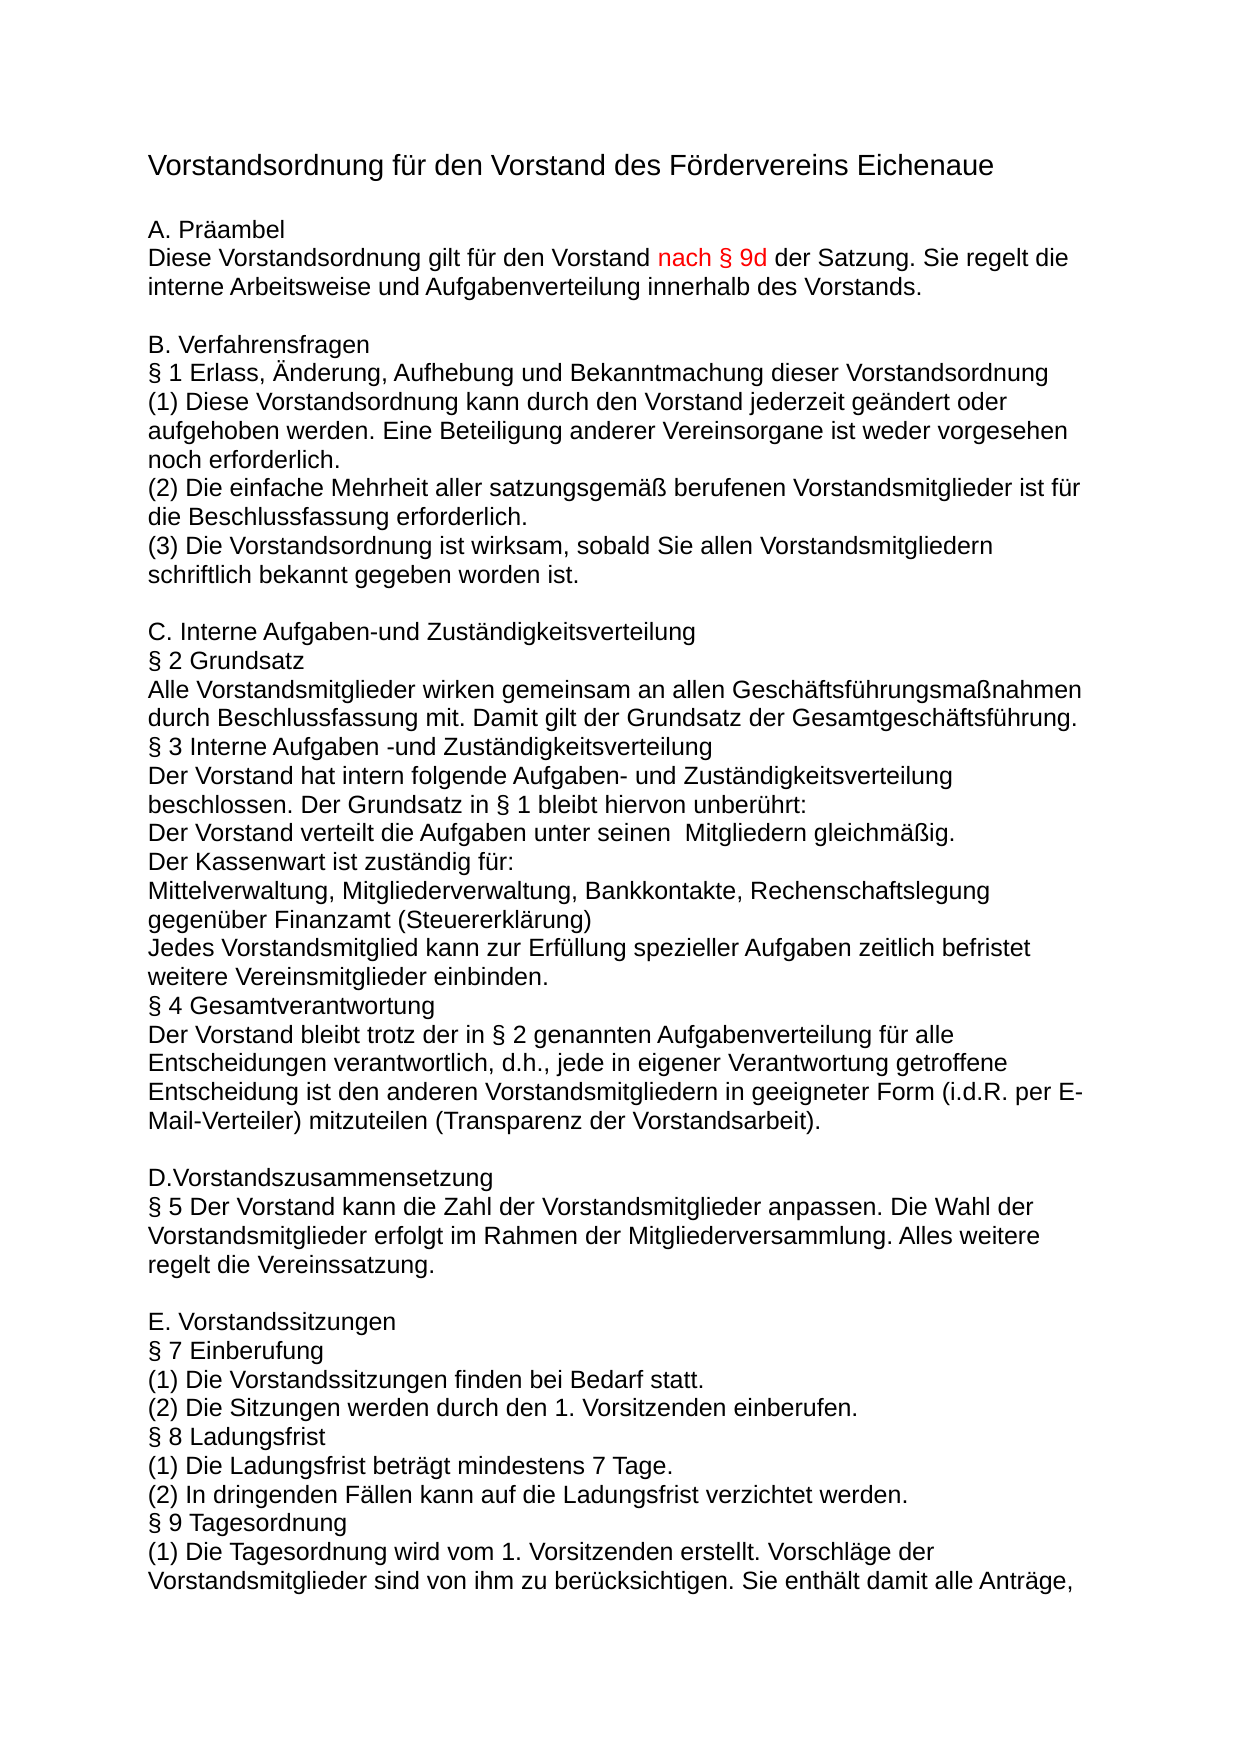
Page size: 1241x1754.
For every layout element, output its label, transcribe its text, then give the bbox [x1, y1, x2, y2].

text B. Verfahrensfragen [148, 330, 1093, 358]
text C. Interne Aufgaben-und Zuständigkeitsverteilung [148, 617, 1093, 646]
text Der Vorstand hat intern folgende Aufgaben- und Zuständigkeitsverteilung beschlossen. Der Grundsatz in § 1 bleibt hiervon unberührt: [148, 761, 1093, 818]
text Der Vorstand bleibt trotz der in § 2 genannten Aufgabenverteilung für alle Entscheidungen verantwortlich, d.h., jede in eigener Verantwortung getroffene Entscheidung ist den anderen Vorstandsmitgliedern in geeigneter Form (i.d.R. per E-Mail-Verteiler) mitzuteilen (Transparenz der Vorstandsarbeit). [148, 1020, 1093, 1135]
text A. Präambel [148, 215, 1093, 243]
text D.Vorstandszusammensetzung [148, 1163, 1093, 1192]
text (1) Die Tagesordnung wird vom 1. Vorsitzenden erstellt. Vorschläge der Vorstandsmitglieder sind von ihm zu berücksichtigen. Sie enthält damit alle Anträge, [148, 1537, 1093, 1595]
text (2) Die Sitzungen werden durch den 1. Vorsitzenden einberufen. [148, 1393, 1093, 1422]
text Mittelverwaltung, Mitgliederverwaltung, Bankkontakte, Rechenschaftslegung gegenüber Finanzamt (Steuererklärung) [148, 876, 1093, 933]
text § 7 Einberufung [148, 1336, 1093, 1365]
text Diese Vorstandsordnung gilt für den Vorstand nach § 9d der Satzung. Sie regelt die interne Arbeitsweise und Aufgabenverteilung innerhalb des Vorstands. [148, 243, 1093, 301]
text (1) Die Vorstandssitzungen finden bei Bedarf statt. [148, 1365, 1093, 1393]
text § 4 Gesamtverantwortung [148, 991, 1093, 1020]
text E. Vorstandssitzungen [148, 1307, 1093, 1336]
text Der Vorstand verteilt die Aufgaben unter seinen Mitgliedern gleichmäßig. [148, 818, 1093, 847]
text (3) Die Vorstandsordnung ist wirksam, sobald Sie allen Vorstandsmitgliedern schriftlich bekannt gegeben worden ist. [148, 531, 1093, 588]
text (1) Diese Vorstandsordnung kann durch den Vorstand jederzeit geändert oder aufgehoben werden. Eine Beteiligung anderer Vereinsorgane ist weder vorgesehen noch erforderlich. [148, 387, 1093, 473]
text § 5 Der Vorstand kann die Zahl der Vorstandsmitglieder anpassen. Die Wahl der Vorstandsmitglieder erfolgt im Rahmen der Mitgliederversammlung. Alles weitere regelt die Vereinssatzung. [148, 1192, 1093, 1278]
text § 9 Tagesordnung [148, 1508, 1093, 1537]
text Der Kassenwart ist zuständig für: [148, 847, 1093, 876]
text § 2 Grundsatz [148, 646, 1093, 675]
text § 1 Erlass, Änderung, Aufhebung und Bekanntmachung dieser Vorstandsordnung [148, 358, 1093, 387]
text § 3 Interne Aufgaben -und Zuständigkeitsverteilung [148, 732, 1093, 761]
text (2) In dringenden Fällen kann auf die Ladungsfrist verzichtet werden. [148, 1480, 1093, 1508]
text Vorstandsordnung für den Vorstand des Fördervereins Eichenaue [148, 148, 1093, 181]
text Alle Vorstandsmitglieder wirken gemeinsam an allen Geschäftsführungsmaßnahmen durch Beschlussfassung mit. Damit gilt der Grundsatz der Gesamtgeschäftsführung. [148, 675, 1093, 732]
text § 8 Ladungsfrist [148, 1422, 1093, 1451]
text (2) Die einfache Mehrheit aller satzungsgemäß berufenen Vorstandsmitglieder ist für die Beschlussfassung erforderlich. [148, 473, 1093, 531]
text Jedes Vorstandsmitglied kann zur Erfüllung spezieller Aufgaben zeitlich befristet weitere Vereinsmitglieder einbinden. [148, 933, 1093, 991]
text (1) Die Ladungsfrist beträgt mindestens 7 Tage. [148, 1451, 1093, 1480]
